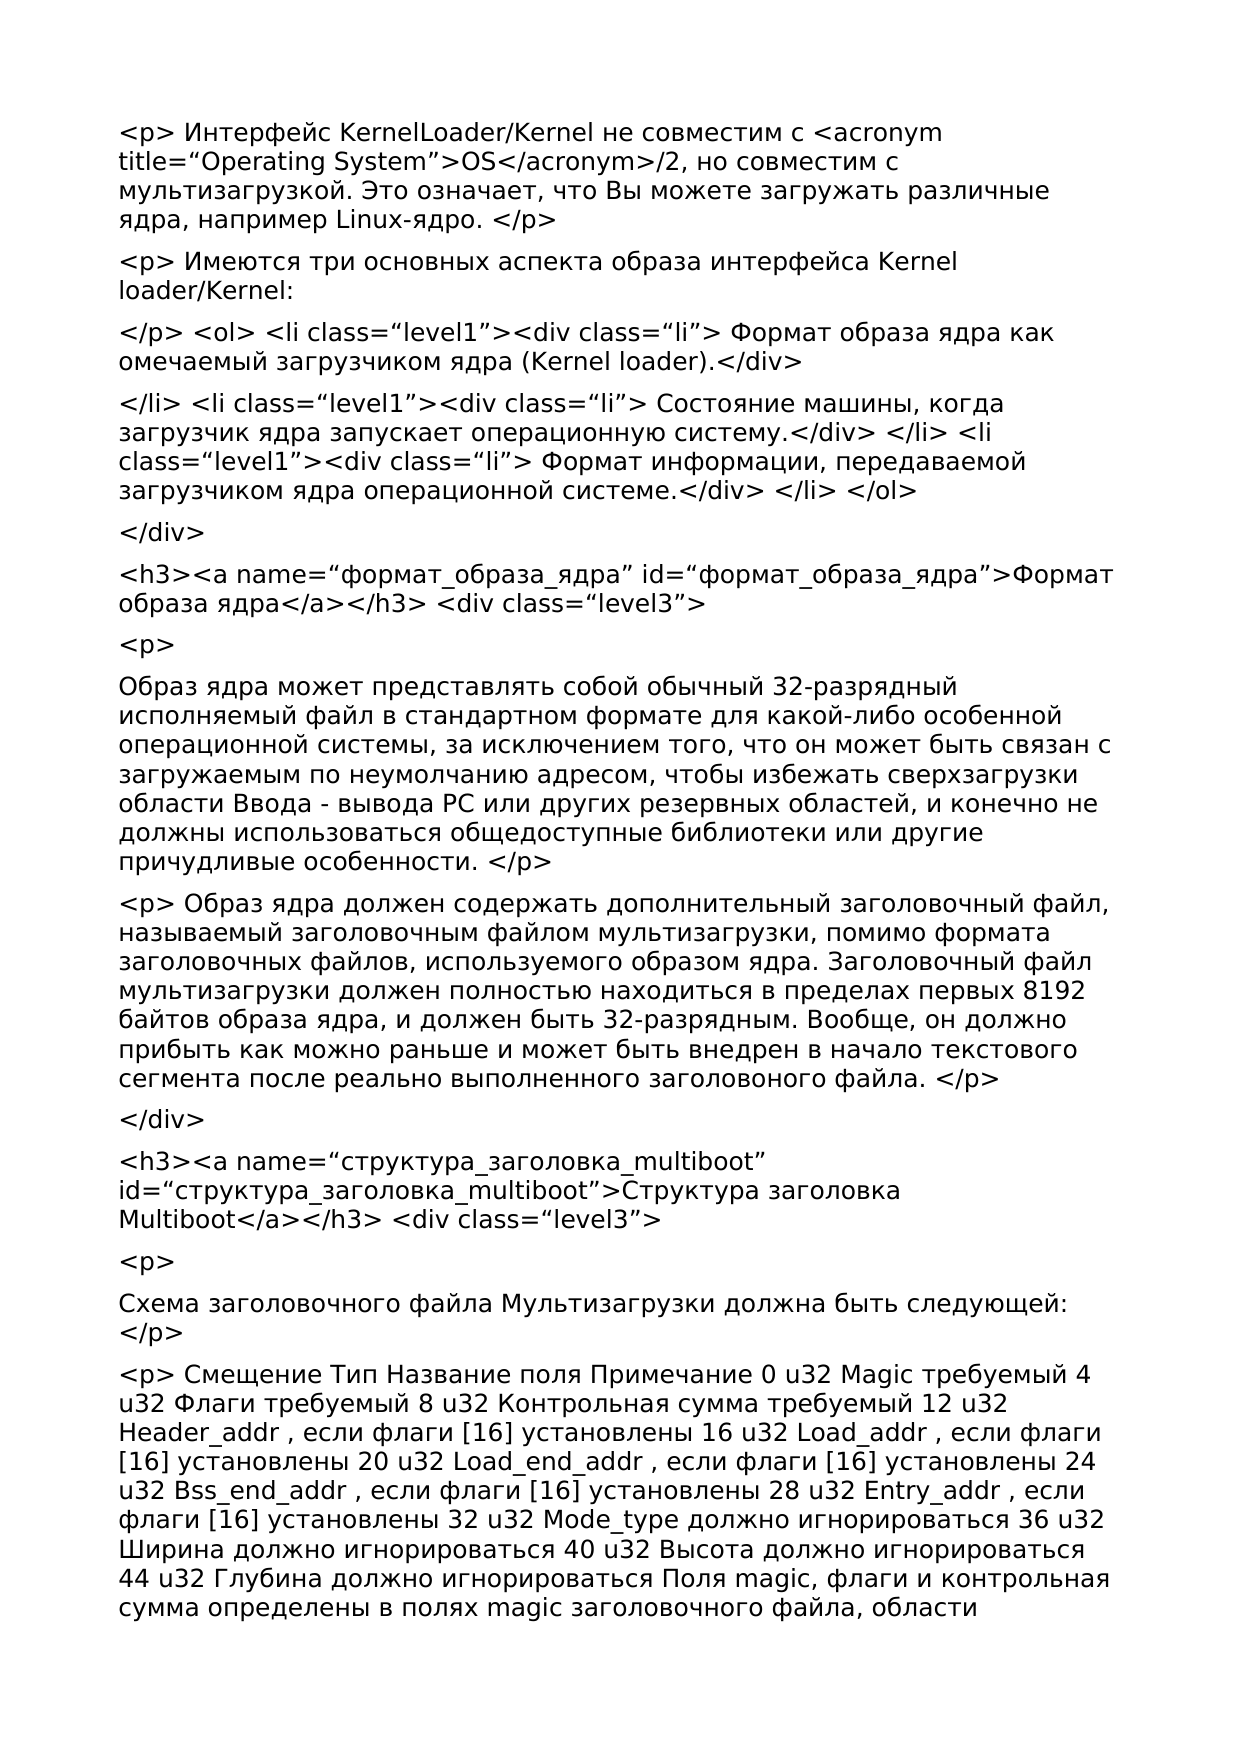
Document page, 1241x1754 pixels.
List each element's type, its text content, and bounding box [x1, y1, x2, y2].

text <h3><a name=“формат_образа_ядра” id=“формат_образа_ядра”>Формат образа ядра</a></h3> <div class=“level3”> [118, 560, 1122, 618]
text <p> Образ ядра должен содержать дополнительный заголовочный файл, называемый заголовочным файлом мультизагрузки, помимо формата заголовочных файлов, используемого образом ядра. Заголовочный файл мультизагрузки должен полностью находиться в пределах первых 8192 байтов образа ядра, и должен быть 32-разрядным. Вообще, он должно прибыть как можно раньше и может быть внедрен в начало текстового сегмента после реально выполненного заголовоного файла. </p> [118, 889, 1122, 1093]
text <p> [118, 1247, 1122, 1276]
text <h3><a name=“структура_заголовка_multiboot” id=“структура_заголовка_multiboot”>Структура заголовка Multiboot</a></h3> <div class=“level3”> [118, 1147, 1122, 1235]
text Образ ядра может представлять собой обычный 32-разрядный исполняемый файл в стандартном формате для какой-либо особенной операционной системы, за исключением того, что он может быть связан с загружаемым по неумолчанию адресом, чтобы избежать сверхзагрузки области Ввода - вывода PC или других резервных областей, и конечно не должны использоваться общедоступные библиотеки или другие причудливые особенности. </p> [118, 672, 1122, 876]
text <p> Смещение Тип Название поля Примечание 0 u32 Magic требуемый 4 u32 Флаги требуемый 8 u32 Контрольная сумма требуемый 12 u32 Header_addr , если флаги [16] установлены 16 u32 Load_addr , если флаги [16] установлены 20 u32 Load_end_addr , если флаги [16] установлены 24 u32 Bss_end_addr , если флаги [16] установлены 28 u32 Entry_addr , если флаги [16] установлены 32 u32 Mode_type должно игнорироваться 36 u32 Ширина должно игнорироваться 40 u32 Высота должно игнорироваться 44 u32 Глубина должно игнорироваться Поля magic, флаги и контрольная сумма определены в полях magic заголовочного файла, области [118, 1360, 1122, 1622]
text </div> [118, 518, 1122, 547]
text Схема заголовочного файла Мультизагрузки должна быть следующей: </p> [118, 1289, 1122, 1347]
text </p> <ol> <li class=“level1”><div class=“li”> Формат образа ядра как омечаемый загрузчиком ядра (Kernel loader).</div> [118, 318, 1122, 376]
text </div> [118, 1106, 1122, 1135]
text </li> <li class=“level1”><div class=“li”> Состояние машины, когда загрузчик ядра запускает операционную систему.</div> </li> <li class=“level1”><div class=“li”> Формат информации, передаваемой загрузчиком ядра операционной системе.</div> </li> </ol> [118, 389, 1122, 506]
text <p> [118, 631, 1122, 660]
text <p> Интерфейс KernelLoader/Kernel не совместим с <acronym title=“Operating System”>OS</acronym>/2, но совместим с мультизагрузкой. Это означает, что Вы можете загружать различные ядра, например Linux-ядро. </p> [118, 118, 1122, 235]
text <p> Имеются три основных аспекта образа интерфейса Kernel loader/Kernel: [118, 247, 1122, 306]
